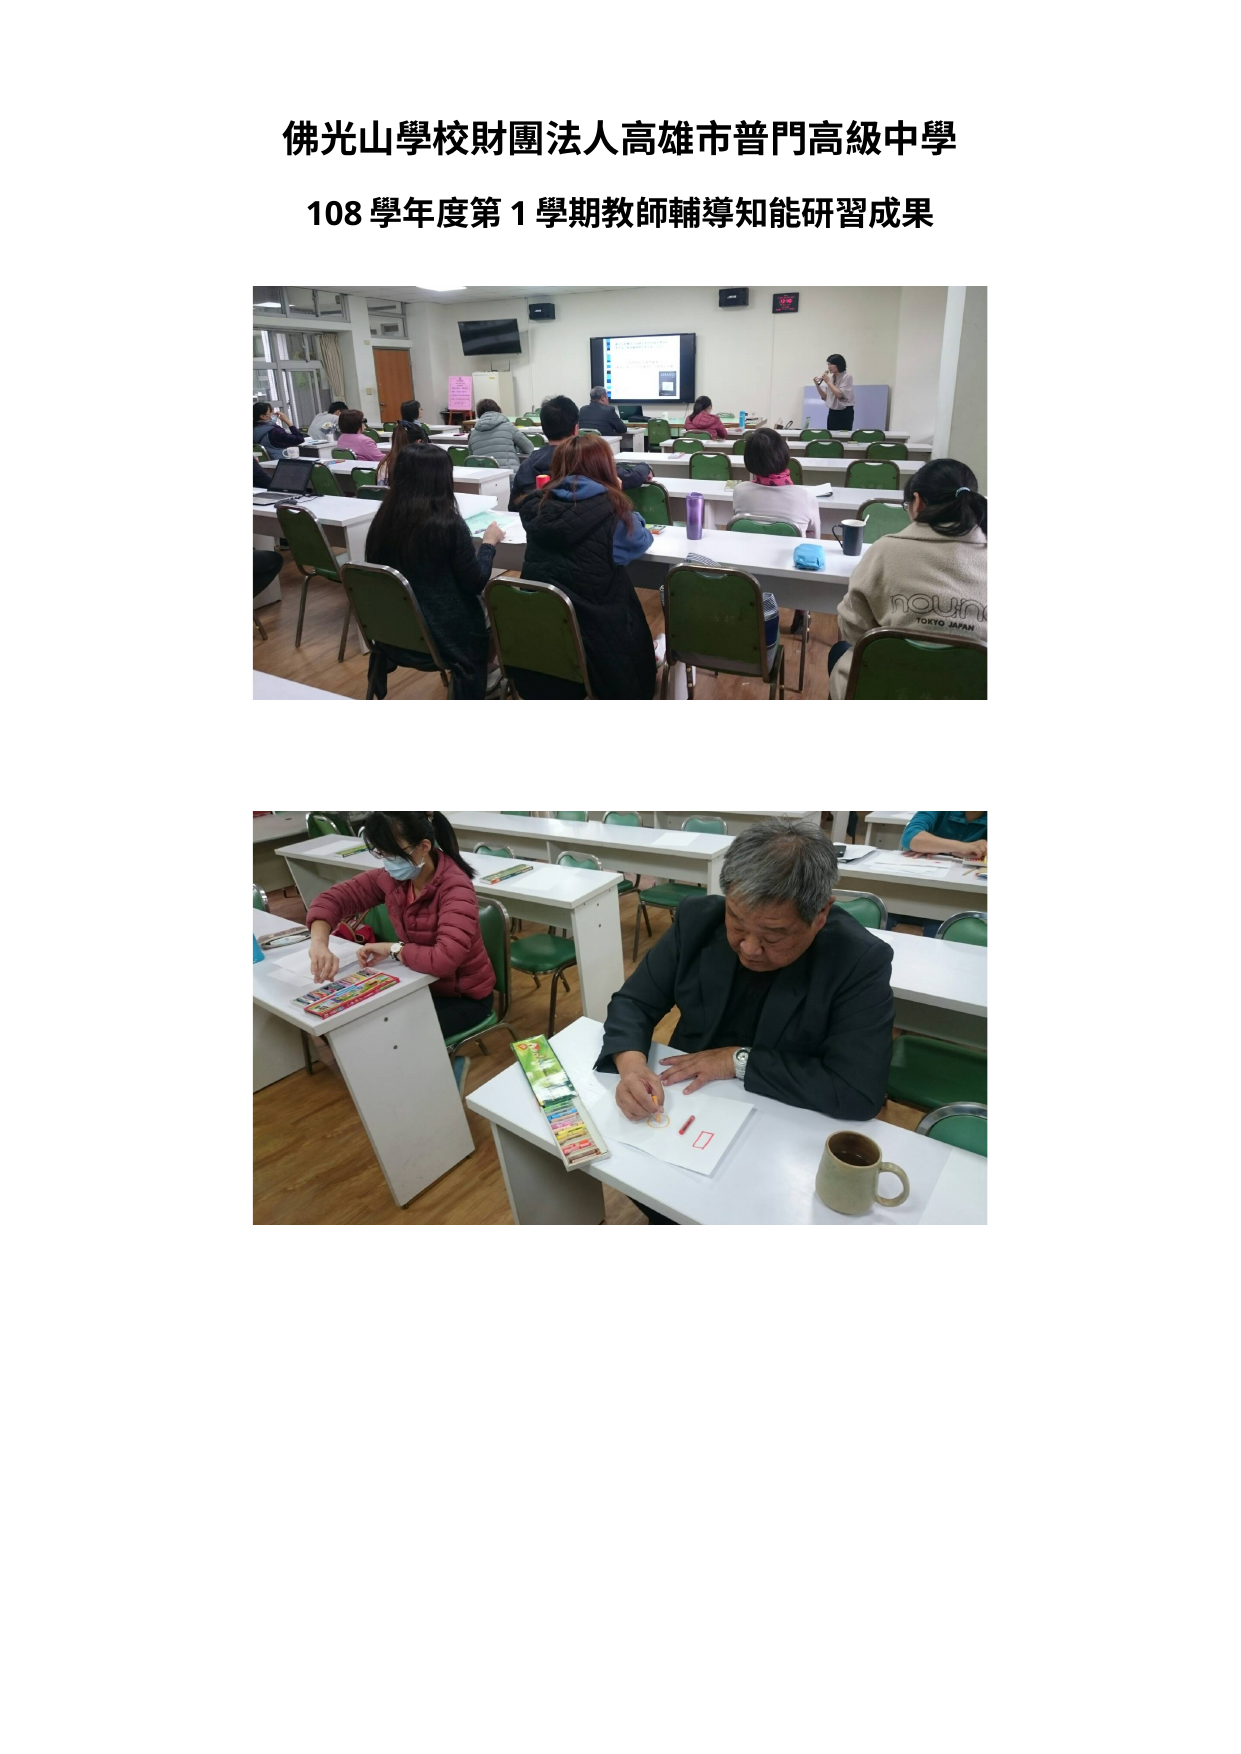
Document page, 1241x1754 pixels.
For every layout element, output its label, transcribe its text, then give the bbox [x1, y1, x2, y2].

picture [252, 286, 988, 700]
picture [252, 811, 988, 1225]
text 佛光山學校財團法人高雄市普門高級中學 [118, 99, 1122, 174]
text 108學年度第1學期教師輔導知能研習成果 [118, 174, 1122, 249]
